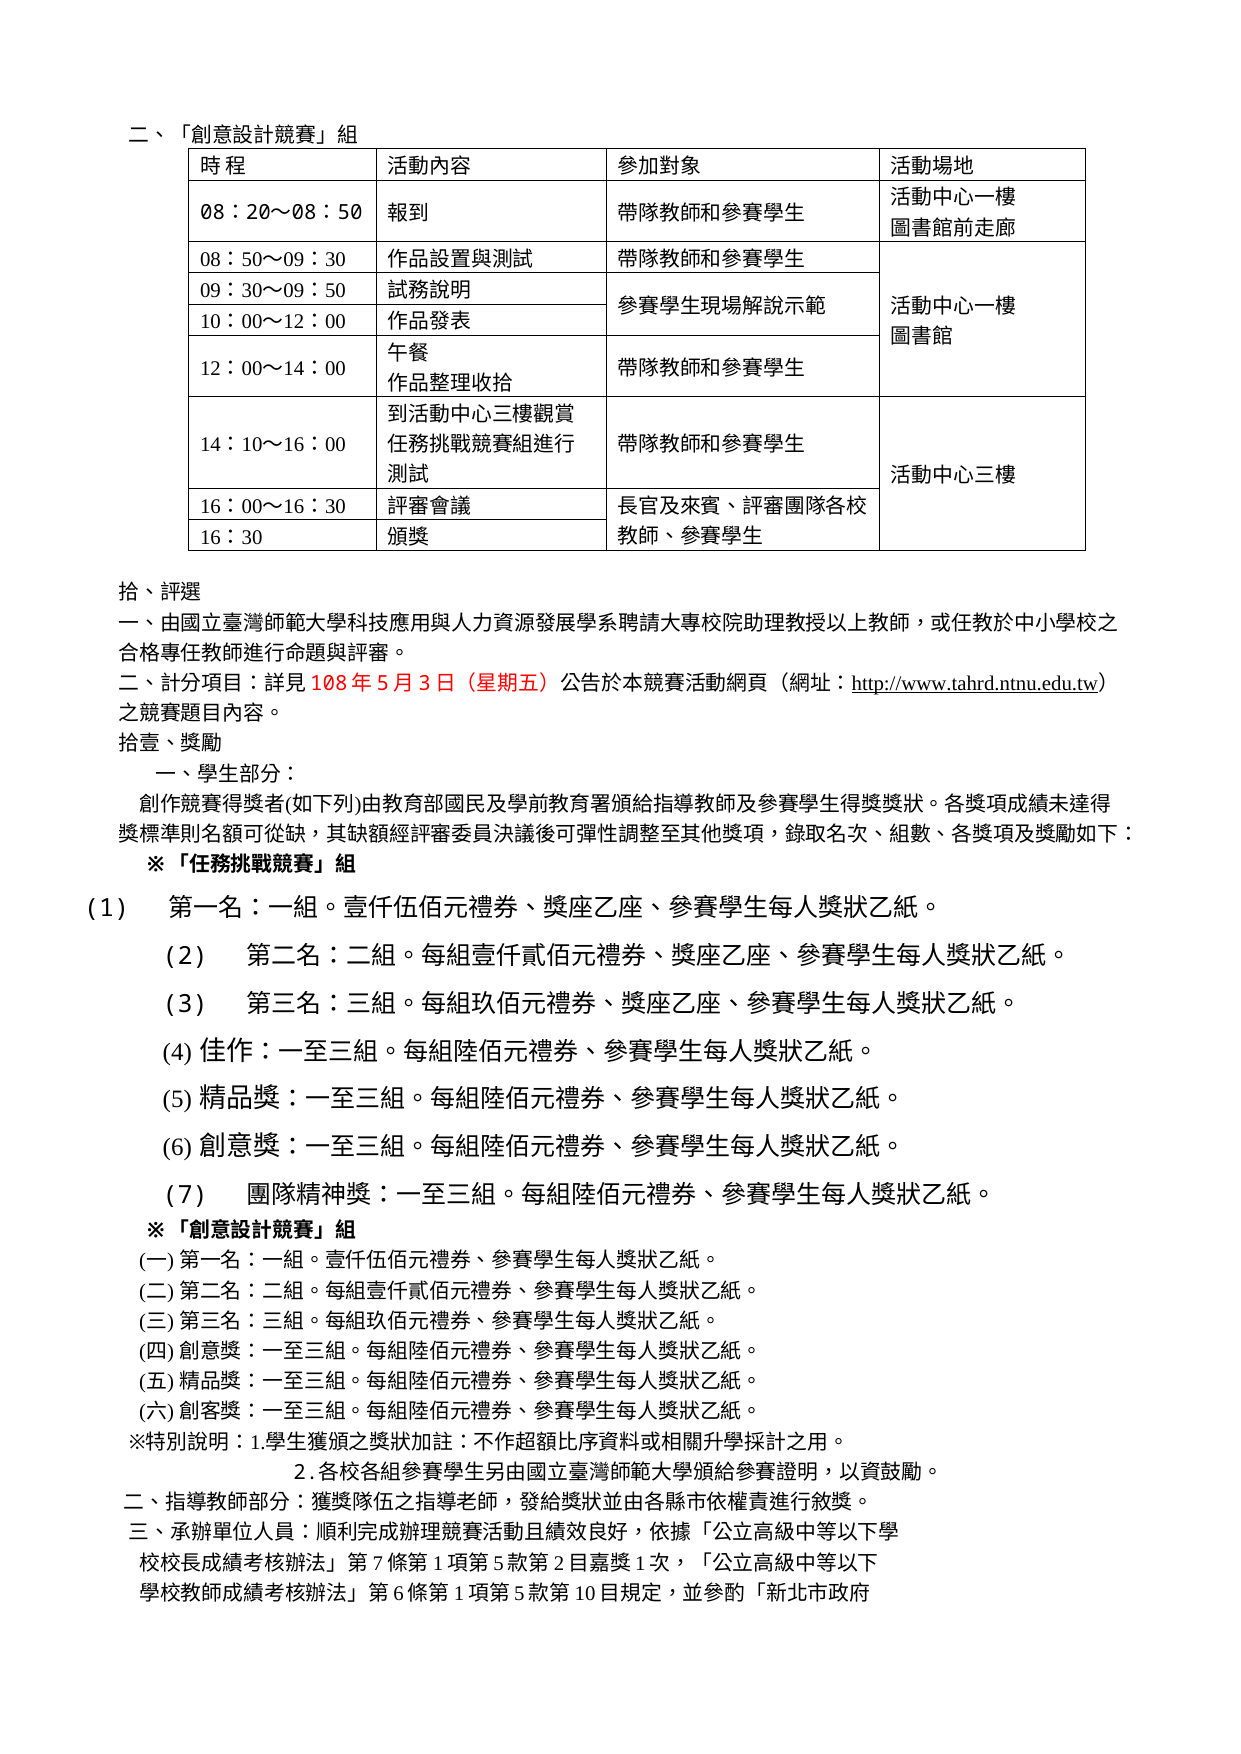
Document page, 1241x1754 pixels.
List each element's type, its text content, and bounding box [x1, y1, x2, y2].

list 創意獎：一至三組。每組陸佰元禮券、參賽學生每人獎狀乙紙。 [162, 1117, 1122, 1165]
table_cell 14：10～16：00 [189, 397, 376, 488]
table_cell 頒獎 [377, 520, 606, 550]
text 二、計分項目：詳見108年5月3日（星期五）公告於本競賽活動網頁（網址：http://www.tahrd.ntnu.edu.tw）之競賽題目內容。 [118, 666, 1122, 727]
table_cell 10：00～12：00 [189, 305, 376, 335]
text (三) 第三名：三組。每組玖佰元禮券、參賽學生每人獎狀乙紙。 [118, 1304, 1122, 1334]
text 三、承辦單位人員：順利完成辦理競賽活動且績效良好，依據「公立高級中等以下學 [118, 1516, 1122, 1546]
table_cell 16：00～16：30 [189, 489, 376, 519]
table_cell 16：30 [189, 520, 376, 550]
text (六) 創客獎：一至三組。每組陸佰元禮券、參賽學生每人獎狀乙紙。 [118, 1395, 1122, 1425]
table_cell 試務說明 [377, 273, 606, 303]
text 2.各校各組參賽學生另由國立臺灣師範大學頒給參賽證明，以資鼓勵。 [118, 1455, 1122, 1485]
table_cell 午餐 作品整理收拾 [377, 336, 606, 396]
table_header 參加對象 [607, 149, 879, 179]
text (二) 第二名：二組。每組壹仟貳佰元禮券、參賽學生每人獎狀乙紙。 [118, 1274, 1122, 1304]
table_header 時 程 [189, 149, 376, 179]
text 校校長成績考核辦法」第7條第1項第5款第2目嘉獎1次，「公立高級中等以下 [118, 1546, 1122, 1576]
text 學校教師成績考核辦法」第6條第1項第5款第10目規定，並參酌「新北市政府 [118, 1576, 1122, 1606]
table_cell 活動中心三樓 [880, 397, 1085, 550]
list 第三名：三組。每組玖佰元禮券、獎座乙座、參賽學生每人獎狀乙紙。 [162, 974, 1122, 1022]
text 二、「創意設計競賽」組 [118, 118, 1122, 148]
table_cell 活動中心一樓 圖書館前走廊 [880, 181, 1085, 241]
table_cell 08：50～09：30 [189, 242, 376, 272]
list 團隊精神獎：一至三組。每組陸佰元禮券、參賽學生每人獎狀乙紙。 [162, 1165, 1122, 1213]
table_cell 評審會議 [377, 489, 606, 519]
text 二、指導教師部分：獲獎隊伍之指導老師，發給獎狀並由各縣市依權責進行敘獎。 [118, 1485, 1122, 1516]
table_cell 08：20〜08：50 [189, 181, 376, 241]
list 佳作：一至三組。每組陸佰元禮券、參賽學生每人獎狀乙紙。 [162, 1022, 1122, 1069]
table_cell 09：30～09：50 [189, 273, 376, 303]
table_cell 長官及來賓、評審團隊各校教師、參賽學生 [607, 489, 879, 550]
table_cell 帶隊教師和參賽學生 [607, 242, 879, 272]
table_header 活動內容 [377, 149, 606, 179]
text 一、學生部分： [118, 757, 1122, 787]
text (五) 精品獎：一至三組。每組陸佰元禮券、參賽學生每人獎狀乙紙。 [118, 1364, 1122, 1395]
table_cell 報到 [377, 181, 606, 241]
text (一) 第一名：一組。壹仟伍佰元禮券、參賽學生每人獎狀乙紙。 [118, 1244, 1122, 1274]
list 第二名：二組。每組壹仟貳佰元禮券、獎座乙座、參賽學生每人獎狀乙紙。 [162, 926, 1122, 974]
table_cell 12：00～14：00 [189, 336, 376, 396]
table_cell 作品設置與測試 [377, 242, 606, 272]
text 一、由國立臺灣師範大學科技應用與人力資源發展學系聘請大專校院助理教授以上教師，或任教於中小學校之合格專任教師進行命題與評審。 [118, 606, 1122, 666]
text 拾、評選 [118, 576, 1122, 606]
text 拾壹、獎勵 [118, 727, 1122, 757]
table_cell 到活動中心三樓觀賞任務挑戰競賽組進行測試 [377, 397, 606, 488]
text ※「創意設計競賽」組 [118, 1213, 1122, 1244]
list 精品獎：一至三組。每組陸佰元禮券、參賽學生每人獎狀乙紙。 [162, 1069, 1122, 1117]
table_cell 活動中心一樓 圖書館 [880, 242, 1085, 396]
text ※「任務挑戰競賽」組 [118, 848, 1122, 878]
table_cell 帶隊教師和參賽學生 [607, 181, 879, 241]
text ※特別說明：1.學生獲頒之獎狀加註：不作超額比序資料或相關升學採計之用。 [118, 1425, 1122, 1455]
table_cell 參賽學生現場解說示範 [607, 273, 879, 335]
table_cell 帶隊教師和參賽學生 [607, 397, 879, 488]
table_cell 帶隊教師和參賽學生 [607, 336, 879, 396]
table_header 活動場地 [880, 149, 1085, 179]
text (四) 創意獎：一至三組。每組陸佰元禮券、參賽學生每人獎狀乙紙。 [118, 1334, 1122, 1364]
list 第一名：一組。壹仟伍佰元禮券、獎座乙座、參賽學生每人獎狀乙紙。 [84, 878, 1122, 926]
table_cell 作品發表 [377, 305, 606, 335]
text 創作競賽得獎者(如下列)由教育部國民及學前教育署頒給指導教師及參賽學生得獎獎狀。各獎項成績未達得獎標準則名額可從缺，其缺額經評審委員決議後可彈性調整至其他獎項，錄取名次、組數、各獎項及獎勵如下： [118, 787, 1122, 848]
